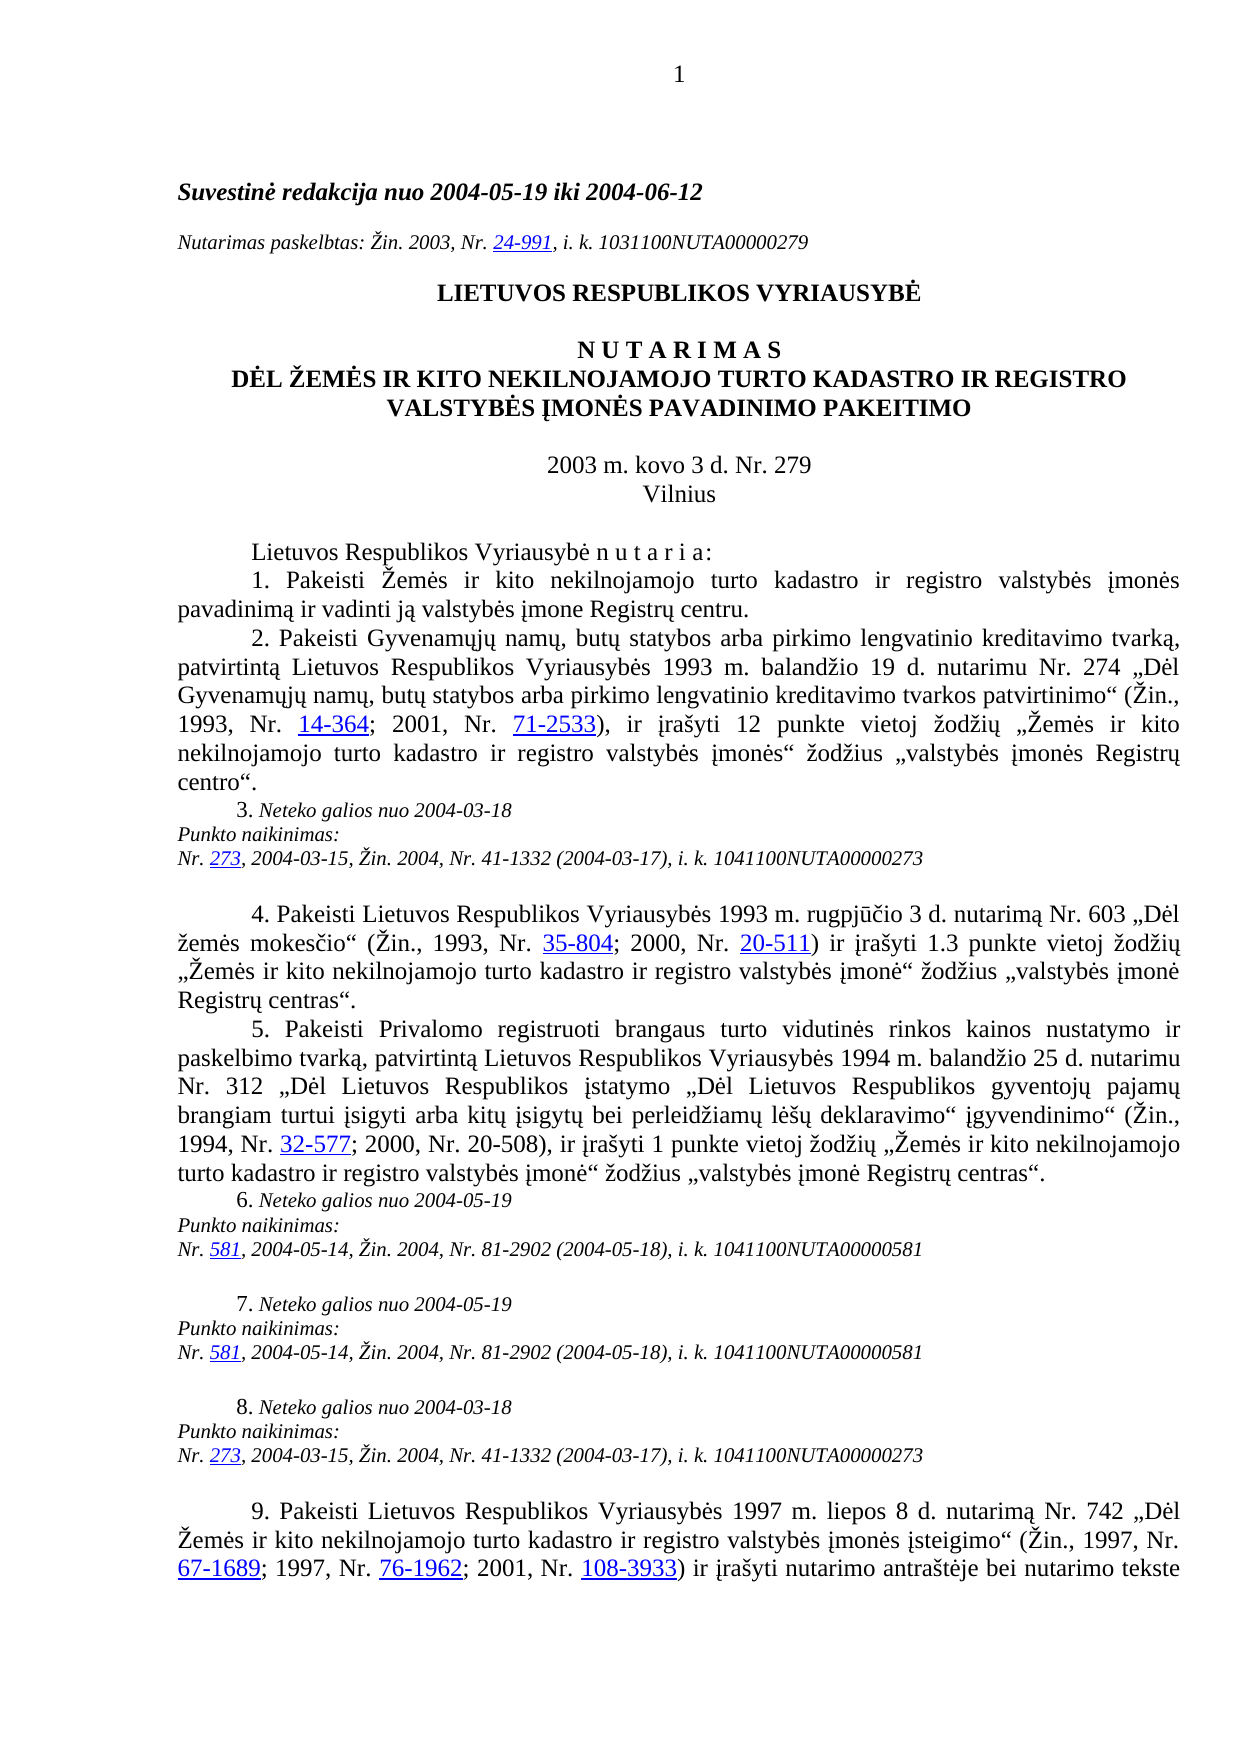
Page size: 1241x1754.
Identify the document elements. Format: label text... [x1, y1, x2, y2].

text 2. Pakeisti Gyvenamųjų namų, butų statybos arba pirkimo lengvatinio kreditavimo tvarką, patvirtintą Lietuvos Respublikos Vyriausybės 1993 m. balandžio 19 d. nutarimu Nr. 274 „Dėl Gyvenamųjų namų, butų statybos arba pirkimo lengvatinio kreditavimo tvarkos patvirtinimo“ (Žin., 1993, Nr. 14-364; 2001, Nr. 71-2533), ir įrašyti 12 punkte vietoj žodžių „Žemės ir kito nekilnojamojo turto kadastro ir registro valstybės įmonės“ žodžius „valstybės įmonės Registrų centro“. [177, 623, 1181, 796]
text 8. Neteko galios nuo 2004-03-18 [177, 1393, 1181, 1419]
text 4. Pakeisti Lietuvos Respublikos Vyriausybės 1993 m. rugpjūčio 3 d. nutarimą Nr. 603 „Dėl žemės mokesčio“ (Žin., 1993, Nr. 35-804; 2000, Nr. 20-511) ir įrašyti 1.3 punkte vietoj žodžių „Žemės ir kito nekilnojamojo turto kadastro ir registro valstybės įmonė“ žodžius „valstybės įmonė Registrų centras“. [177, 899, 1181, 1014]
text 9. Pakeisti Lietuvos Respublikos Vyriausybės 1997 m. liepos 8 d. nutarimą Nr. 742 „Dėl Žemės ir kito nekilnojamojo turto kadastro ir registro valstybės įmonės įsteigimo“ (Žin., 1997, Nr. 67-1689; 1997, Nr. 76-1962; 2001, Nr. 108-3933) ir įrašyti nutarimo antraštėje bei nutarimo tekste [177, 1496, 1181, 1582]
text Lietuvos Respublikos Vyriausybė nutaria: [177, 537, 1181, 566]
text Nr. 581, 2004-05-14, Žin. 2004, Nr. 81-2902 (2004-05-18), i. k. 1041100NUTA00000581 [177, 1237, 1181, 1261]
text Nr. 581, 2004-05-14, Žin. 2004, Nr. 81-2902 (2004-05-18), i. k. 1041100NUTA00000581 [177, 1340, 1181, 1364]
text Vilnius [177, 479, 1181, 508]
text 6. Neteko galios nuo 2004-05-19 [177, 1186, 1181, 1213]
text 5. Pakeisti Privalomo registruoti brangaus turto vidutinės rinkos kainos nustatymo ir paskelbimo tvarką, patvirtintą Lietuvos Respublikos Vyriausybės 1994 m. balandžio 25 d. nutarimu Nr. 312 „Dėl Lietuvos Respublikos įstatymo „Dėl Lietuvos Respublikos gyventojų pajamų brangiam turtui įsigyti arba kitų įsigytų bei perleidžiamų lėšų deklaravimo“ įgyvendinimo“ (Žin., 1994, Nr. 32-577; 2000, Nr. 20-508), ir įrašyti 1 punkte vietoj žodžių „Žemės ir kito nekilnojamojo turto kadastro ir registro valstybės įmonė“ žodžius „valstybės įmonė Registrų centras“. [177, 1014, 1181, 1186]
text Punkto naikinimas: [177, 1316, 1181, 1340]
text Suvestinė redakcija nuo 2004-05-19 iki 2004-06-12 [177, 177, 1181, 206]
text 7. Neteko galios nuo 2004-05-19 [177, 1289, 1181, 1316]
text N U T A R I M A S [177, 336, 1181, 364]
text Punkto naikinimas: [177, 1419, 1181, 1443]
text Punkto naikinimas: [177, 822, 1181, 846]
text LIETUVOS RESPUBLIKOS VYRIAUSYBĖ [177, 278, 1181, 307]
text Nr. 273, 2004-03-15, Žin. 2004, Nr. 41-1332 (2004-03-17), i. k. 1041100NUTA00000273 [177, 846, 1181, 870]
text Nr. 273, 2004-03-15, Žin. 2004, Nr. 41-1332 (2004-03-17), i. k. 1041100NUTA00000273 [177, 1443, 1181, 1467]
text 2003 m. kovo 3 d. Nr. 279 [177, 451, 1181, 479]
text 1. Pakeisti Žemės ir kito nekilnojamojo turto kadastro ir registro valstybės įmonės pavadinimą ir vadinti ją valstybės įmone Registrų centru. [177, 566, 1181, 623]
text 3. Neteko galios nuo 2004-03-18 [177, 796, 1181, 822]
text DĖL ŽEMĖS IR KITO NEKILNOJAMOJO TURTO KADASTRO IR REGISTRO VALSTYBĖS ĮMONĖS PAVADINIMO PAKEITIMO [177, 364, 1181, 422]
text Nutarimas paskelbtas: Žin. 2003, Nr. 24-991, i. k. 1031100NUTA00000279 [177, 230, 1181, 254]
text Punkto naikinimas: [177, 1213, 1181, 1237]
